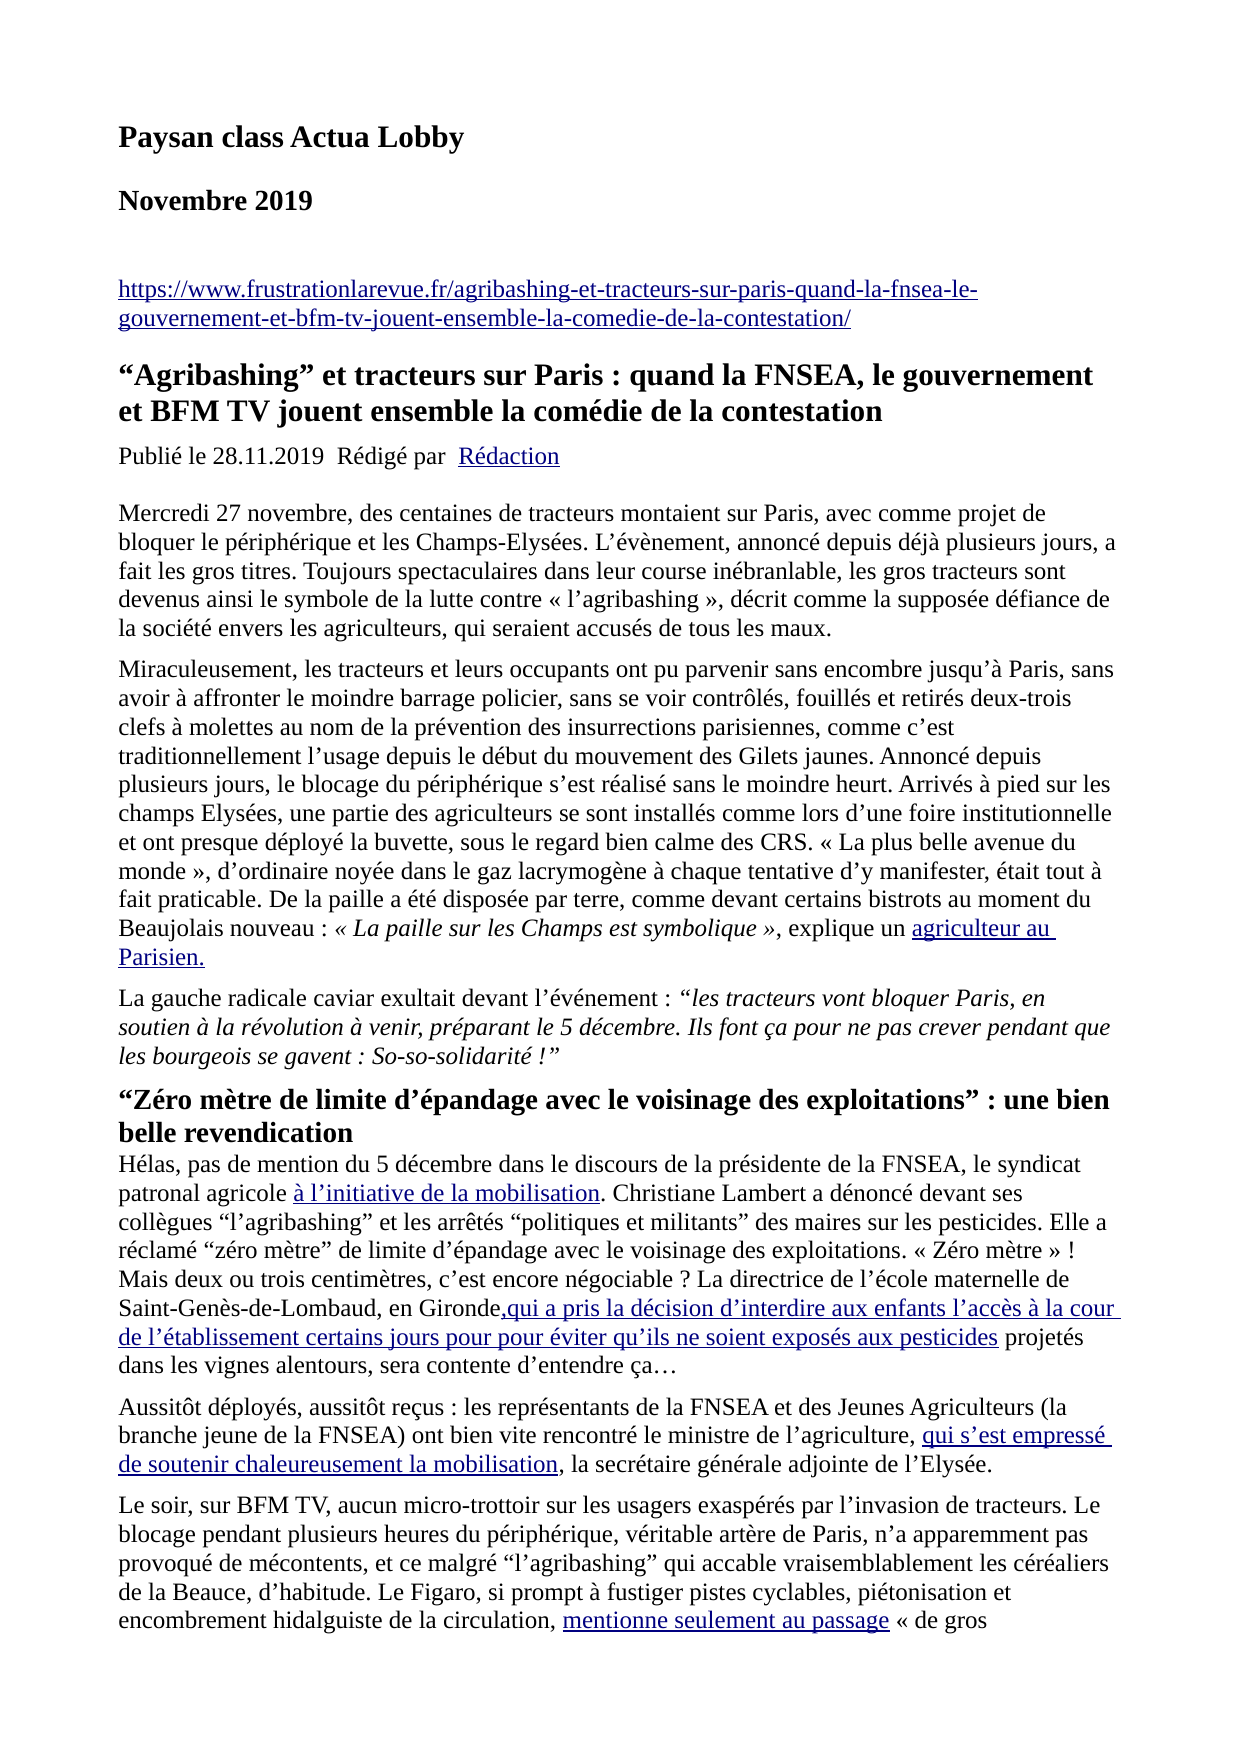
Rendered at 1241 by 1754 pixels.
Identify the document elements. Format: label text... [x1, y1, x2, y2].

text Paysan class Actua Lobby [118, 118, 1122, 154]
subtitle “Agribashing” et tracteurs sur Paris : quand la FNSEA, le gouvernement et BFM TV jouent ensemble la comédie de la contestation [118, 356, 1122, 428]
text https://www.frustrationlarevue.fr/agribashing-et-tracteurs-sur-paris-quand-la-fnsea-le-gouvernement-et-bfm-tv-jouent-ensemble-la-comedie-de-la-contestation/ [118, 274, 1122, 331]
text Hélas, pas de mention du 5 décembre dans le discours de la présidente de la FNSEA, le syndicat patronal agricole à l’initiative de la mobilisation. Christiane Lambert a dénoncé devant ses collègues “l’agribashing” et les arrêtés “politiques et militants” des maires sur les pesticides. Elle a réclamé “zéro mètre” de limite d’épandage avec le voisinage des exploitations. « Zéro mètre » ! Mais deux ou trois centimètres, c’est encore négociable ? La directrice de l’école maternelle de Saint-Genès-de-Lombaud, en Gironde,qui a pris la décision d’interdire aux enfants l’accès à la cour de l’établissement certains jours pour pour éviter qu’ils ne soient exposés aux pesticides projetés dans les vignes alentours, sera contente d’entendre ça… [118, 1149, 1122, 1379]
subtitle “Zéro mètre de limite d’épandage avec le voisinage des exploitations” : une bien belle revendication [118, 1082, 1122, 1149]
text Aussitôt déployés, aussitôt reçus : les représentants de la FNSEA et des Jeunes Agriculteurs (la branche jeune de la FNSEA) ont bien vite rencontré le ministre de l’agriculture, qui s’est empressé de soutenir chaleureusement la mobilisation, la secrétaire générale adjointe de l’Elysée. [118, 1392, 1122, 1478]
text Miraculeusement, les tracteurs et leurs occupants ont pu parvenir sans encombre jusqu’à Paris, sans avoir à affronter le moindre barrage policier, sans se voir contrôlés, fouillés et retirés deux-trois clefs à molettes au nom de la prévention des insurrections parisiennes, comme c’est traditionnellement l’usage depuis le début du mouvement des Gilets jaunes. Annoncé depuis plusieurs jours, le blocage du périphérique s’est réalisé sans le moindre heurt. Arrivés à pied sur les champs Elysées, une partie des agriculteurs se sont installés comme lors d’une foire institutionnelle et ont presque déployé la buvette, sous le regard bien calme des CRS. « La plus belle avenue du monde », d’ordinaire noyée dans le gaz lacrymogène à chaque tentative d’y manifester, était tout à fait praticable. De la paille a été disposée par terre, comme devant certains bistrots au moment du Beaujolais nouveau : « La paille sur les Champs est symbolique », explique un agriculteur au Parisien. [118, 654, 1122, 971]
text Novembre 2019 [118, 183, 1122, 216]
text Mercredi 27 novembre, des centaines de tracteurs montaient sur Paris, avec comme projet de bloquer le périphérique et les Champs-Elysées. L’évènement, annoncé depuis déjà plusieurs jours, a fait les gros titres. Toujours spectaculaires dans leur course inébranlable, les gros tracteurs sont devenus ainsi le symbole de la lutte contre « l’agribashing », décrit comme la supposée défiance de la société envers les agriculteurs, qui seraient accusés de tous les maux. [118, 498, 1122, 642]
text Le soir, sur BFM TV, aucun micro-trottoir sur les usagers exaspérés par l’invasion de tracteurs. Le blocage pendant plusieurs heures du périphérique, véritable artère de Paris, n’a apparemment pas provoqué de mécontents, et ce malgré “l’agribashing” qui accable vraisemblablement les céréaliers de la Beauce, d’habitude. Le Figaro, si prompt à fustiger pistes cyclables, piétonisation et encombrement hidalguiste de la circulation, mentionne seulement au passage « de gros [118, 1490, 1122, 1634]
text Publié le 28.11.2019 Rédigé par Rédaction [118, 441, 1122, 469]
text La gauche radicale caviar exultait devant l’événement : “les tracteurs vont bloquer Paris, en soutien à la révolution à venir, préparant le 5 décembre. Ils font ça pour ne pas crever pendant que les bourgeois se gavent : So-so-solidarité !” [118, 983, 1122, 1069]
